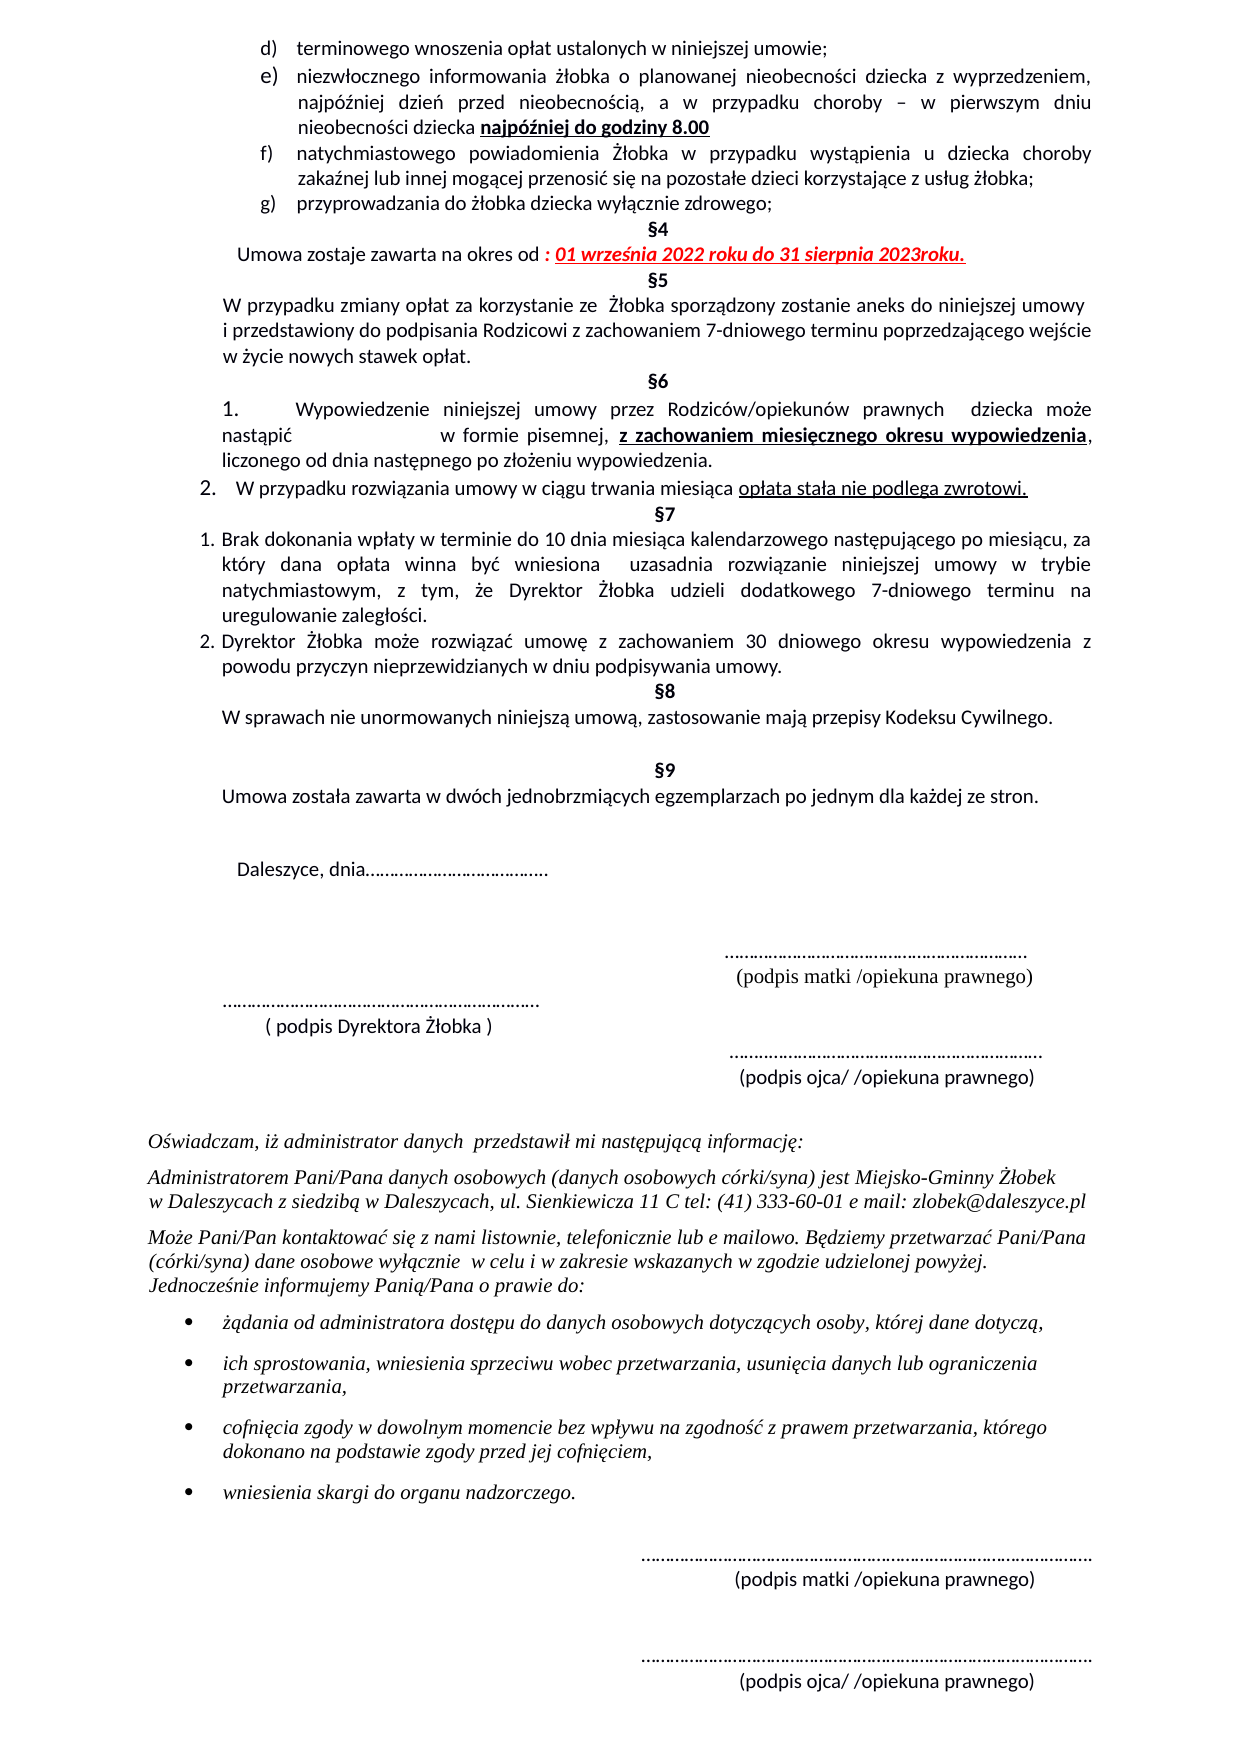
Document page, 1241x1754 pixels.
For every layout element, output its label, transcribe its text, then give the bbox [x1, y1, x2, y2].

list cofnięcia zgody w dowolnym momencie bez wpływu na zgodność z prawem przetwarzania, którego dokonano na podstawie zgody przed jej cofnięciem, [185, 1415, 1092, 1463]
list §4 [223, 216, 1092, 241]
list ………………………………………………………… [223, 988, 1092, 1013]
list W sprawach nie unormowanych niniejszą umową, zastosowanie mają przepisy Kodeksu Cywilnego. [222, 704, 1092, 729]
text (podpis matki /opiekuna prawnego) [148, 963, 1092, 988]
list §9 [237, 757, 1092, 783]
list W przypadku zmiany opłat za korzystanie ze Żłobka sporządzony zostanie aneks do niniejszej umowy i przedstawiony do podpisania Rodzicowi z zachowaniem 7-dniowego terminu poprzedzającego wejście w życie nowych stawek opłat. [223, 292, 1092, 368]
list ……………………………………………………… [237, 938, 1092, 963]
list (podpis ojca/ /opiekuna prawnego) [223, 1064, 1092, 1089]
list Wypowiedzenie niniejszej umowy przez Rodziców/opiekunów prawnych dziecka może nastąpić w formie pisemnej, z zachowaniem miesięcznego okresu wypowiedzenia, liczonego od dnia następnego po złożeniu wypowiedzenia. [222, 394, 1092, 473]
list przyprowadzania do żłobka dziecka wyłącznie zdrowego; [260, 191, 1092, 216]
list §6 [223, 368, 1092, 394]
list Brak dokonania wpłaty w terminie do 10 dnia miesiąca kalendarzowego następującego po miesiącu, za który dana opłata winna być wniesiona uzasadnia rozwiązanie niniejszej umowy w trybie natychmiastowym, z tym, że Dyrektor Żłobka udzieli dodatkowego 7-dniowego terminu na uregulowanie zaległości. [199, 526, 1092, 628]
list W przypadku rozwiązania umowy w ciągu trwania miesiąca opłata stała nie podlega zwrotowi. [199, 473, 1092, 501]
list (podpis ojca/ /opiekuna prawnego) [223, 1668, 1092, 1693]
list żądania od administratora dostępu do danych osobowych dotyczących osoby, której dane dotyczą, [185, 1310, 1092, 1334]
list natychmiastowego powiadomienia Żłobka w przypadku wystąpienia u dziecka choroby zakaźnej lub innej mogącej przenosić się na pozostałe dzieci korzystające z usług żłobka; [260, 140, 1092, 191]
list …………………………………………………………………………………. [223, 1541, 1092, 1566]
list §8 [237, 679, 1092, 704]
list Dyrektor Żłobka może rozwiązać umowę z zachowaniem 30 dniowego okresu wypowiedzenia z powodu przyczyn nieprzewidzianych w dniu podpisywania umowy. [199, 628, 1092, 679]
list terminowego wnoszenia opłat ustalonych w niniejszej umowie; [260, 35, 1092, 61]
list Umowa zostaje zawarta na okres od : 01 września 2022 roku do 31 sierpnia 2023roku. [237, 241, 1092, 267]
list Umowa została zawarta w dwóch jednobrzmiących egzemplarzach po jednym dla każdej ze stron. [222, 783, 1092, 808]
list ……..………………………………………………… [223, 1038, 1092, 1064]
text Administratorem Pani/Pana danych osobowych (danych osobowych córki/syna) jest Miejsko-Gminny Żłobek w Daleszycach z siedzibą w Daleszycach, ul. Sienkiewicza 11 C tel: (41) 333-60-01 e mail: zlobek@daleszyce.pl [148, 1165, 1092, 1213]
list §5 [223, 267, 1092, 292]
list ( podpis Dyrektora Żłobka ) [223, 1013, 1092, 1038]
list Daleszyce, dnia……………………………….. [237, 857, 1092, 882]
list …………………………………………………………………………………. [223, 1643, 1092, 1668]
list niezwłocznego informowania żłobka o planowanej nieobecności dziecka z wyprzedzeniem, najpóźniej dzień przed nieobecnością, a w przypadku choroby – w pierwszym dniu nieobecności dziecka najpóźniej do godziny 8.00 [260, 61, 1092, 140]
list §7 [237, 501, 1092, 526]
text Może Pani/Pan kontaktować się z nami listownie, telefonicznie lub e mailowo. Będziemy przetwarzać Pani/Pana (córki/syna) dane osobowe wyłącznie w celu i w zakresie wskazanych w zgodzie udzielonej powyżej. Jednocześnie informujemy Panią/Pana o prawie do: [148, 1225, 1092, 1297]
text Oświadczam, iż administrator danych przedstawił mi następującą informację: [148, 1129, 1092, 1153]
list ich sprostowania, wniesienia sprzeciwu wobec przetwarzania, usunięcia danych lub ograniczenia przetwarzania, [185, 1350, 1092, 1398]
list (podpis matki /opiekuna prawnego) [223, 1566, 1092, 1592]
list wniesienia skargi do organu nadzorczego. [185, 1480, 1092, 1504]
